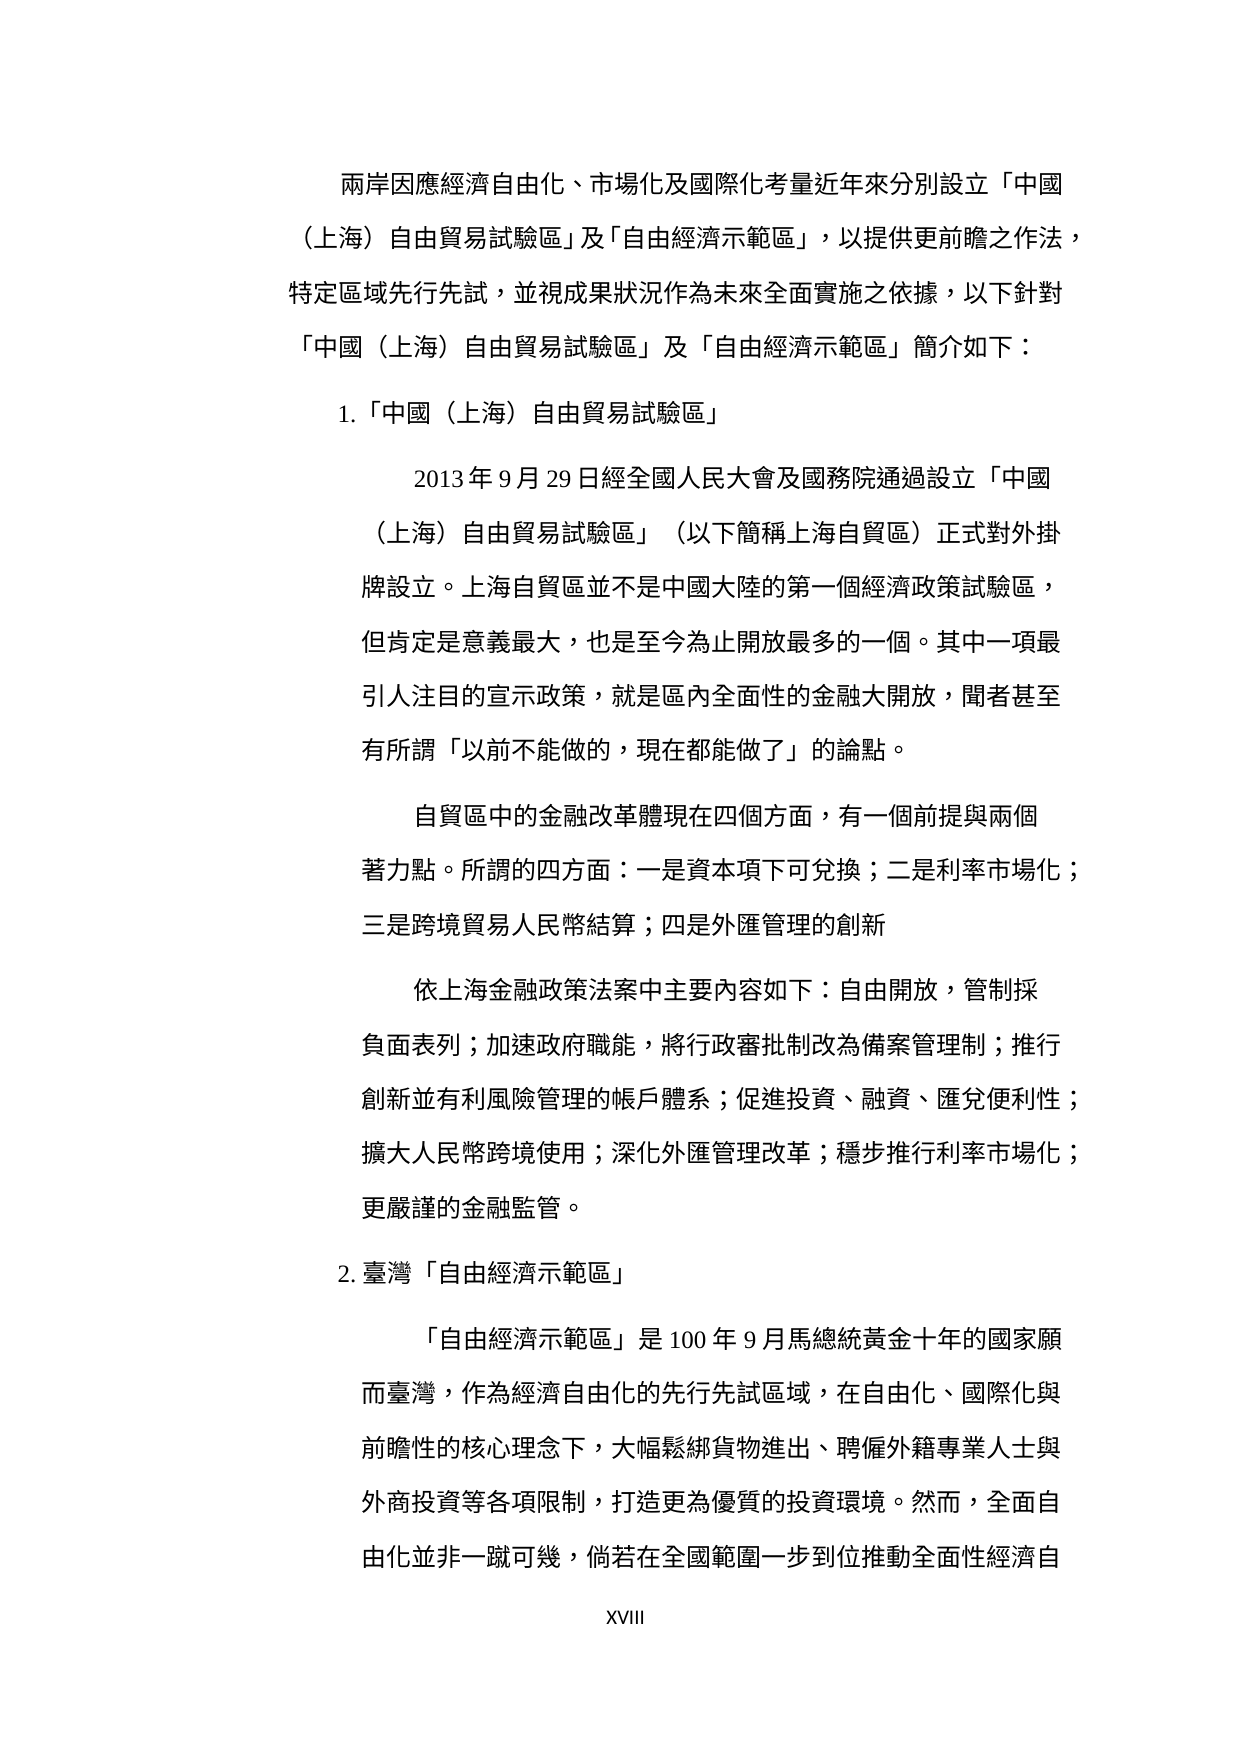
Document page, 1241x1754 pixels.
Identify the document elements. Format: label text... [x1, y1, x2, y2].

text 自貿區中的金融改革體現在四個方面，有一個前提與兩個著力點。所謂的四方面：一是資本項下可兌換；二是利率市場化；三是跨境貿易人民幣結算；四是外匯管理的創新 [361, 796, 1063, 941]
text 「自由經濟示範區」是100 年 9 月馬總統黃金十年的國家願而臺灣，作為經濟自由化的先行先試區域，在自由化、國際化與前瞻性的核心理念下，大幅鬆綁貨物進出、聘僱外籍專業人士與外商投資等各項限制，打造更為優質的投資環境。然而，全面自由化並非一蹴可幾，倘若在全國範圍一步到位推動全面性經濟自 [361, 1319, 1063, 1573]
text 1.「中國（上海）自由貿易試驗區」 [337, 393, 1063, 429]
text 2. 臺灣「自由經濟示範區」 [337, 1254, 1063, 1290]
text 依上海金融政策法案中主要內容如下：自由開放，管制採負面表列；加速政府職能，將行政審批制改為備案管理制；推行創新並有利風險管理的帳戶體系；促進投資、融資、匯兌便利性；擴大人民幣跨境使用；深化外匯管理改革；穩步推行利率市場化；更嚴謹的金融監管。 [361, 971, 1063, 1224]
text 2013年9月29日經全國人民大會及國務院通過設立「中國（上海）自由貿易試驗區」（以下簡稱上海自貿區）正式對外掛牌設立。上海自貿區並不是中國大陸的第一個經濟政策試驗區，但肯定是意義最大，也是至今為止開放最多的一個。其中一項最引人注目的宣示政策，就是區內全面性的金融大開放，聞者甚至有所謂「以前不能做的，現在都能做了」的論點。 [361, 459, 1063, 767]
text 兩岸因應經濟自由化、市場化及國際化考量近年來分別設立「中國（上海）自由貿易試驗區」及「自由經濟示範區」，以提供更前瞻之作法，特定區域先行先試，並視成果狀況作為未來全面實施之依據，以下針對「中國（上海）自由貿易試驗區」及「自由經濟示範區」簡介如下： [288, 164, 1063, 364]
